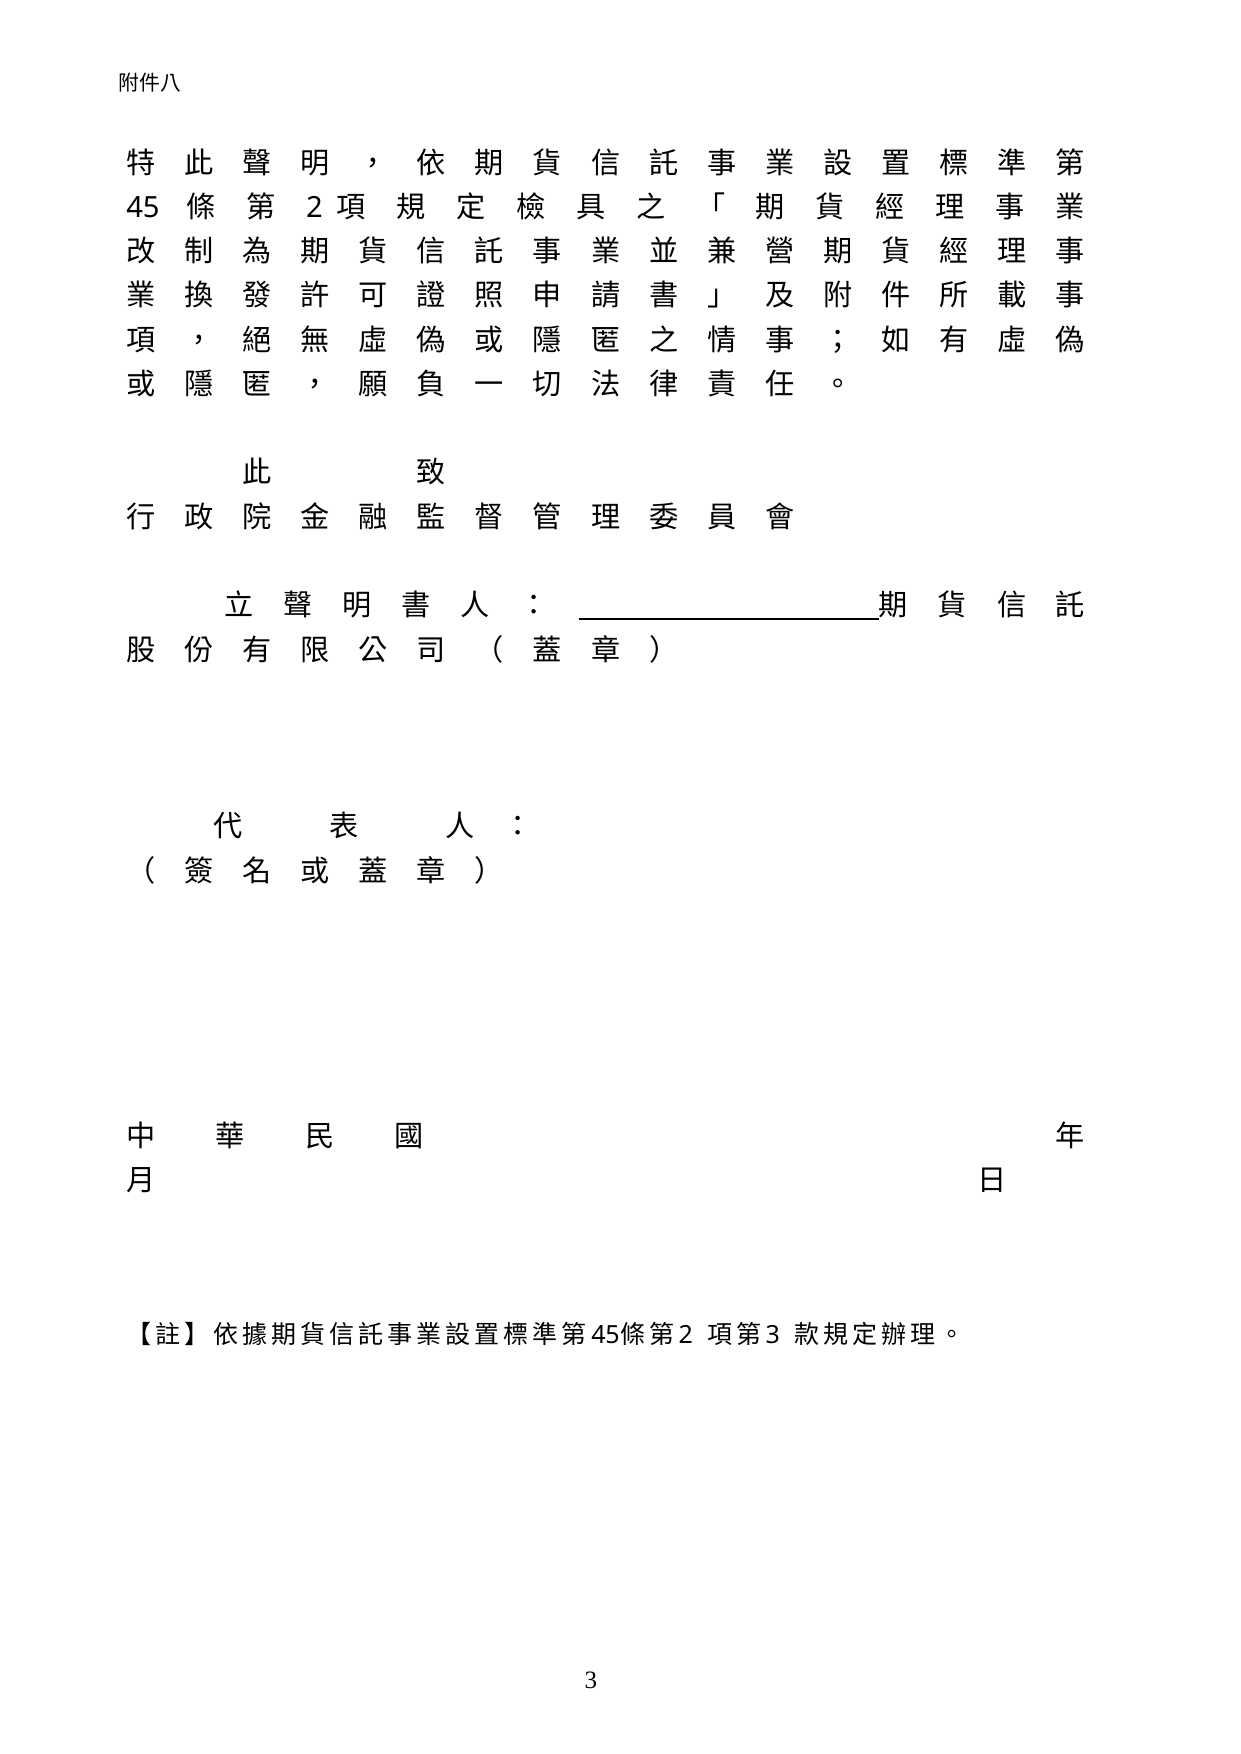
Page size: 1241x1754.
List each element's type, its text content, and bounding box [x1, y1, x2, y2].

text 行政院金融監督管理委員會 [126, 492, 1114, 537]
text 中華民國 年 月 日 [126, 1112, 1114, 1200]
text 代 表 人： （簽名或蓋章） [126, 802, 1114, 891]
text 【註】依據期貨信託事業設置標準第45條第2項第3款規定辦理。 [126, 1311, 1114, 1355]
text 立聲明書人： 期貨信託股份有限公司（蓋章） [126, 581, 1114, 669]
text 此 致 [126, 448, 1114, 492]
text 特此聲明，依期貨信託事業設置標準第45條第2項規定檢具之「期貨經理事業改制為期貨信託事業並兼營期貨經理事業換發許可證照申請書」及附件所載事項，絕無虛偽或隱匿之情事；如有虛偽或隱匿，願負一切法律責任。 [126, 138, 1114, 404]
